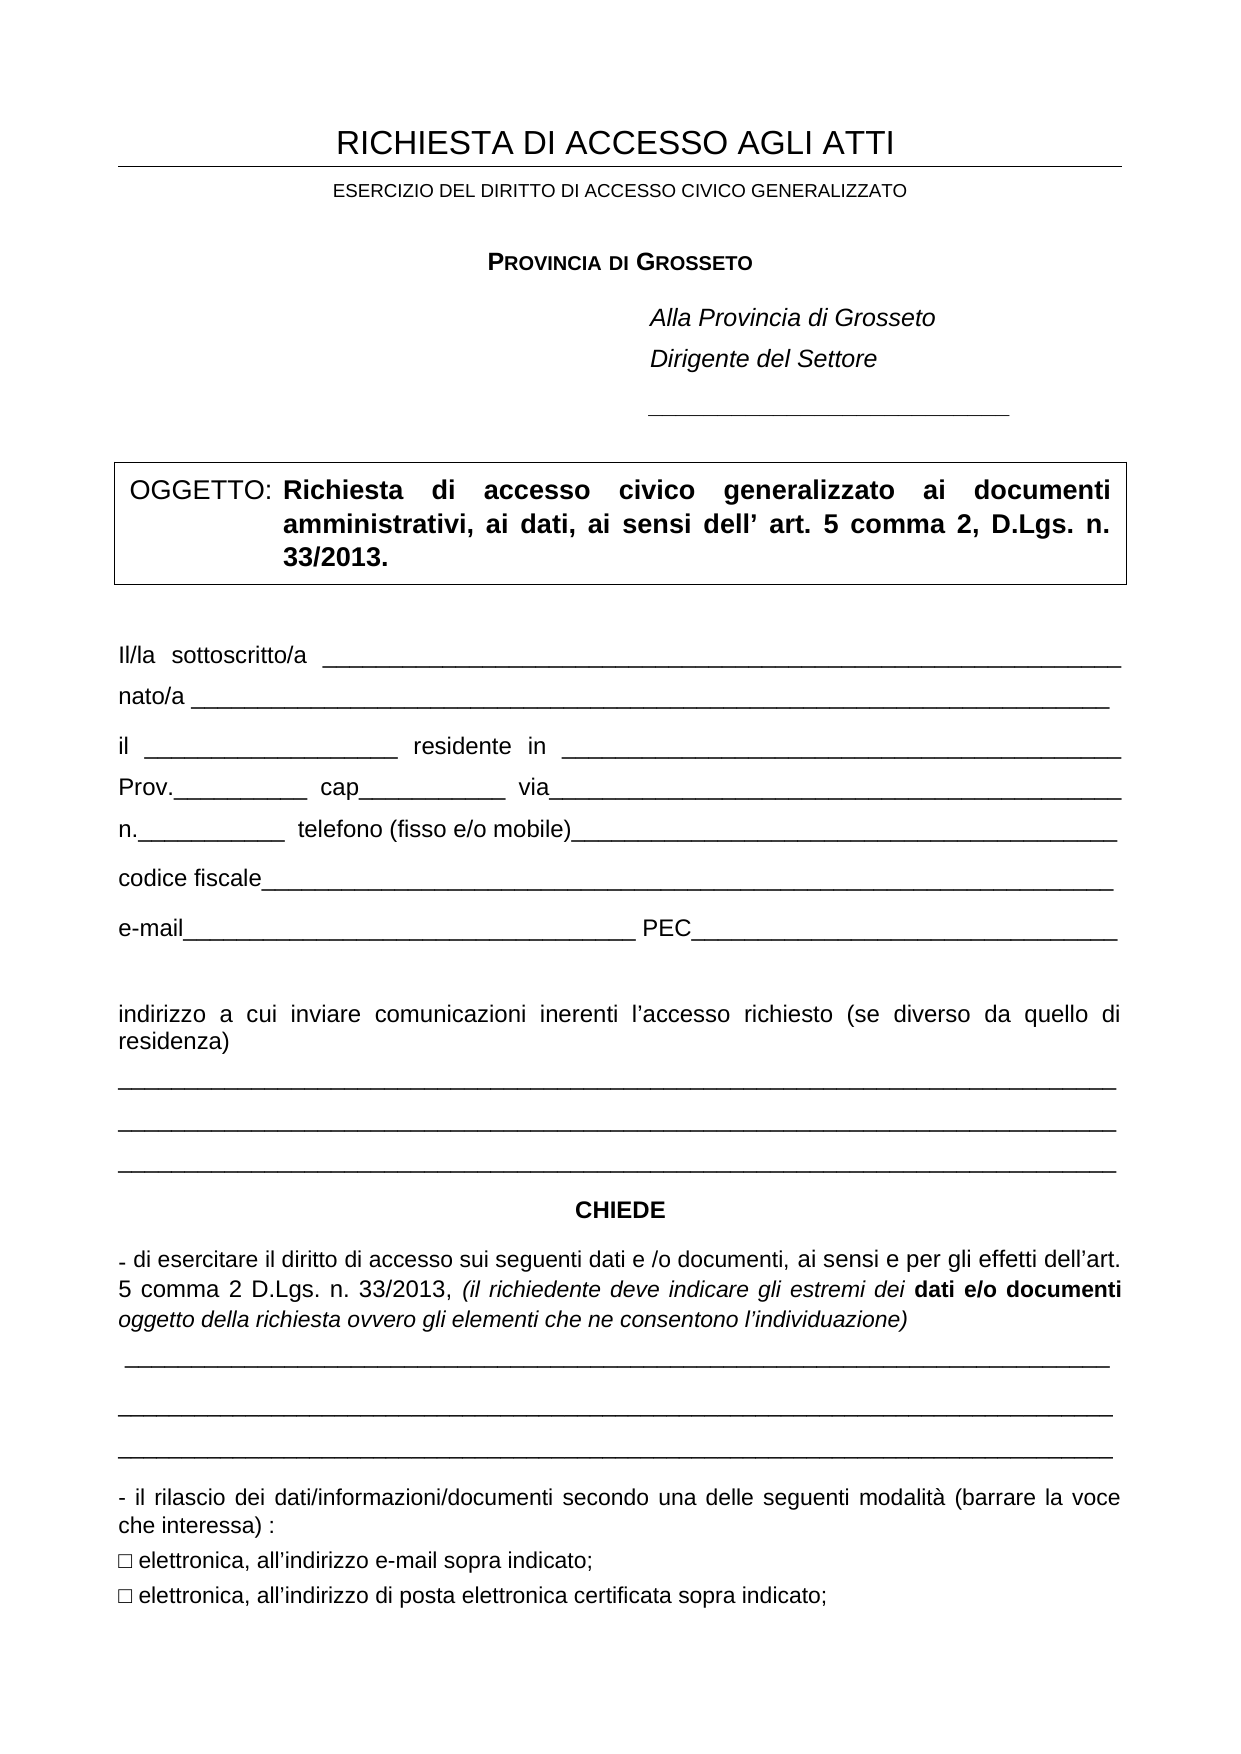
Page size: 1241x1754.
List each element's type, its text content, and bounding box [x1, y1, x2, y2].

text il ___________________ residente in __________________________________________ Prov.__________ cap___________ via___________________________________________ n.___________ telefono (fisso e/o mobile)_________________________________________ [118, 732, 1122, 842]
text indirizzo a cui inviare comunicazioni inerenti l’accesso richiesto (se diverso da quello di residenza) [118, 999, 1122, 1055]
text _________________________________________________________________________________________________________________________________________________________________________________________________________________________________ [118, 1063, 1122, 1173]
text __________________________ [650, 390, 1122, 418]
text Alla Provincia di Grosseto [650, 303, 1122, 332]
text □ elettronica, all’indirizzo di posta elettronica certificata sopra indicato; [118, 1582, 1122, 1610]
text codice fiscale________________________________________________________________ [118, 864, 1122, 892]
text e-mail__________________________________ PEC________________________________ [118, 914, 1122, 942]
text Provincia di Grosseto [118, 248, 1122, 275]
text - il rilascio dei dati/informazioni/documenti secondo una delle seguenti modalità (barrare la voce che interessa) : [118, 1484, 1122, 1541]
text Dirigente del Settore [650, 344, 1122, 373]
text □ elettronica, all’indirizzo e-mail sopra indicato; [118, 1547, 1122, 1576]
text ____________________________________________________________________________________________________________________________________________________________ [118, 1391, 1122, 1462]
text Il/la sottoscritto/a ____________________________________________________________ nato/a _____________________________________________________________________ [118, 641, 1122, 710]
table_header OGGETTO: Richiesta di accesso civico generalizzato ai documenti amministrativi, ai dati, ai sensi dell’ art. 5 comma 2, D.Lgs. n. 33/2013. [115, 463, 1126, 583]
text ESERCIZIO DEL DIRITTO DI ACCESSO CIVICO GENERALIZZATO [118, 179, 1122, 202]
text CHIEDE [118, 1196, 1122, 1223]
text - di esercitare il diritto di accesso sui seguenti dati e /o documenti, ai sensi e per gli effetti dell’art. 5 comma 2 D.Lgs. n. 33/2013, (il richiedente deve indicare gli estremi dei dati e/o documenti oggetto della richiesta ovvero gli elementi che ne consentono l’individuazione) [118, 1245, 1122, 1334]
text __________________________________________________________________________ [118, 1341, 1122, 1368]
text RICHIESTA DI ACCESSO AGLI ATTI [118, 118, 1122, 166]
